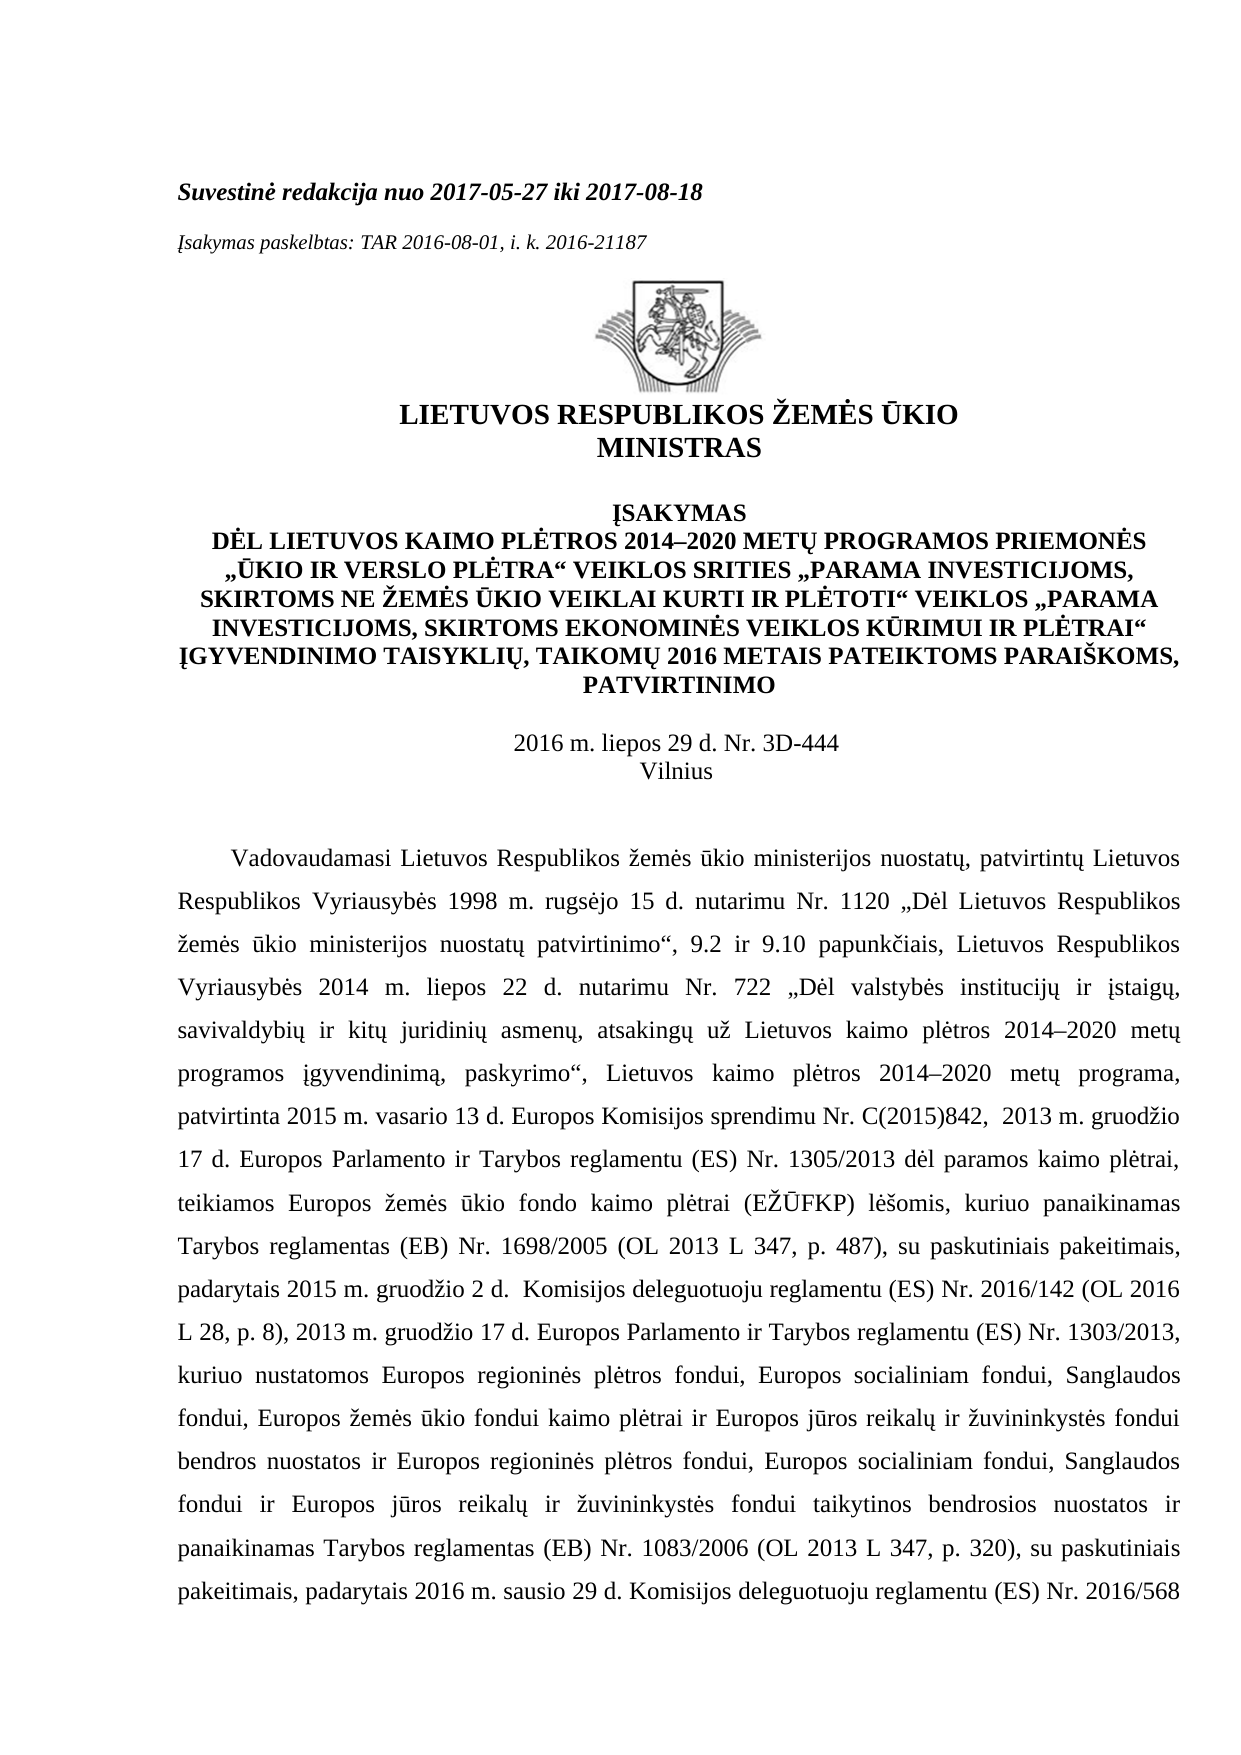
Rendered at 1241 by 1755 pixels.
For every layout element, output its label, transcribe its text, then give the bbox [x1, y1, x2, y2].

text Suvestinė redakcija nuo 2017-05-27 iki 2017-08-18 [177, 177, 1181, 206]
text LIETUVOS RESPUBLIKOS ŽEMĖS ŪKIO [177, 397, 1181, 431]
text Vadovaudamasi Lietuvos Respublikos žemės ūkio ministerijos nuostatų, patvirtintų Lietuvos Respublikos Vyriausybės 1998 m. rugsėjo 15 d. nutarimu Nr. 1120 „Dėl Lietuvos Respublikos žemės ūkio ministerijos nuostatų patvirtinimo“, 9.2 ir 9.10 papunkčiais, Lietuvos Respublikos Vyriausybės 2014 m. liepos 22 d. nutarimu Nr. 722 „Dėl valstybės institucijų ir įstaigų, savivaldybių ir kitų juridinių asmenų, atsakingų už Lietuvos kaimo plėtros 2014–2020 metų programos įgyvendinimą, paskyrimo“, Lietuvos kaimo plėtros 2014–2020 metų programa, patvirtinta 2015 m. vasario 13 d. Europos Komisijos sprendimu Nr. C(2015)842, 2013 m. gruodžio 17 d. Europos Parlamento ir Tarybos reglamentu (ES) Nr. 1305/2013 dėl paramos kaimo plėtrai, teikiamos Europos žemės ūkio fondo kaimo plėtrai (EŽŪFKP) lėšomis, kuriuo panaikinamas Tarybos reglamentas (EB) Nr. 1698/2005 (OL 2013 L 347, p. 487), su paskutiniais pakeitimais, padarytais 2015 m. gruodžio 2 d. Komisijos deleguotuoju reglamentu (ES) Nr. 2016/142 (OL 2016 L 28, p. 8), 2013 m. gruodžio 17 d. Europos Parlamento ir Tarybos reglamentu (ES) Nr. 1303/2013, kuriuo nustatomos Europos regioninės plėtros fondui, Europos socialiniam fondui, Sanglaudos fondui, Europos žemės ūkio fondui kaimo plėtrai ir Europos jūros reikalų ir žuvininkystės fondui bendros nuostatos ir Europos regioninės plėtros fondui, Europos socialiniam fondui, Sanglaudos fondui ir Europos jūros reikalų ir žuvininkystės fondui taikytinos bendrosios nuostatos ir panaikinamas Tarybos reglamentas (EB) Nr. 1083/2006 (OL 2013 L 347, p. 320), su paskutiniais pakeitimais, padarytais 2016 m. sausio 29 d. Komisijos deleguotuoju reglamentu (ES) Nr. 2016/568 [177, 843, 1181, 1604]
text Vilnius [177, 756, 1181, 785]
text ĮSAKYMAS [177, 498, 1181, 526]
text MINISTRAS [177, 431, 1181, 464]
text 2016 m. liepos 29 d. Nr. 3D-444 [177, 728, 1181, 756]
text DĖL LIETUVOS KAIMO PLĖTROS 2014–2020 METŲ PROGRAMOS PRIEMONĖS „ŪKIO IR VERSLO PLĖTRA“ VEIKLOS SRITIES „PARAMA INVESTICIJOMS, SKIRTOMS NE ŽEMĖS ŪKIO VEIKLAI KURTI IR PLĖTOTI“ VEIKLOS „PARAMA INVESTICIJOMS, SKIRTOMS EKONOMINĖS VEIKLOS KŪRIMUI IR PLĖTRAI“ ĮGYVENDINIMO TAISYKLIŲ, TAIKOMŲ 2016 METAIS PATEIKTOMS PARAIŠKOMS, PATVIRTINIMO [177, 526, 1181, 699]
text Įsakymas paskelbtas: TAR 2016-08-01, i. k. 2016-21187 [177, 230, 1181, 254]
